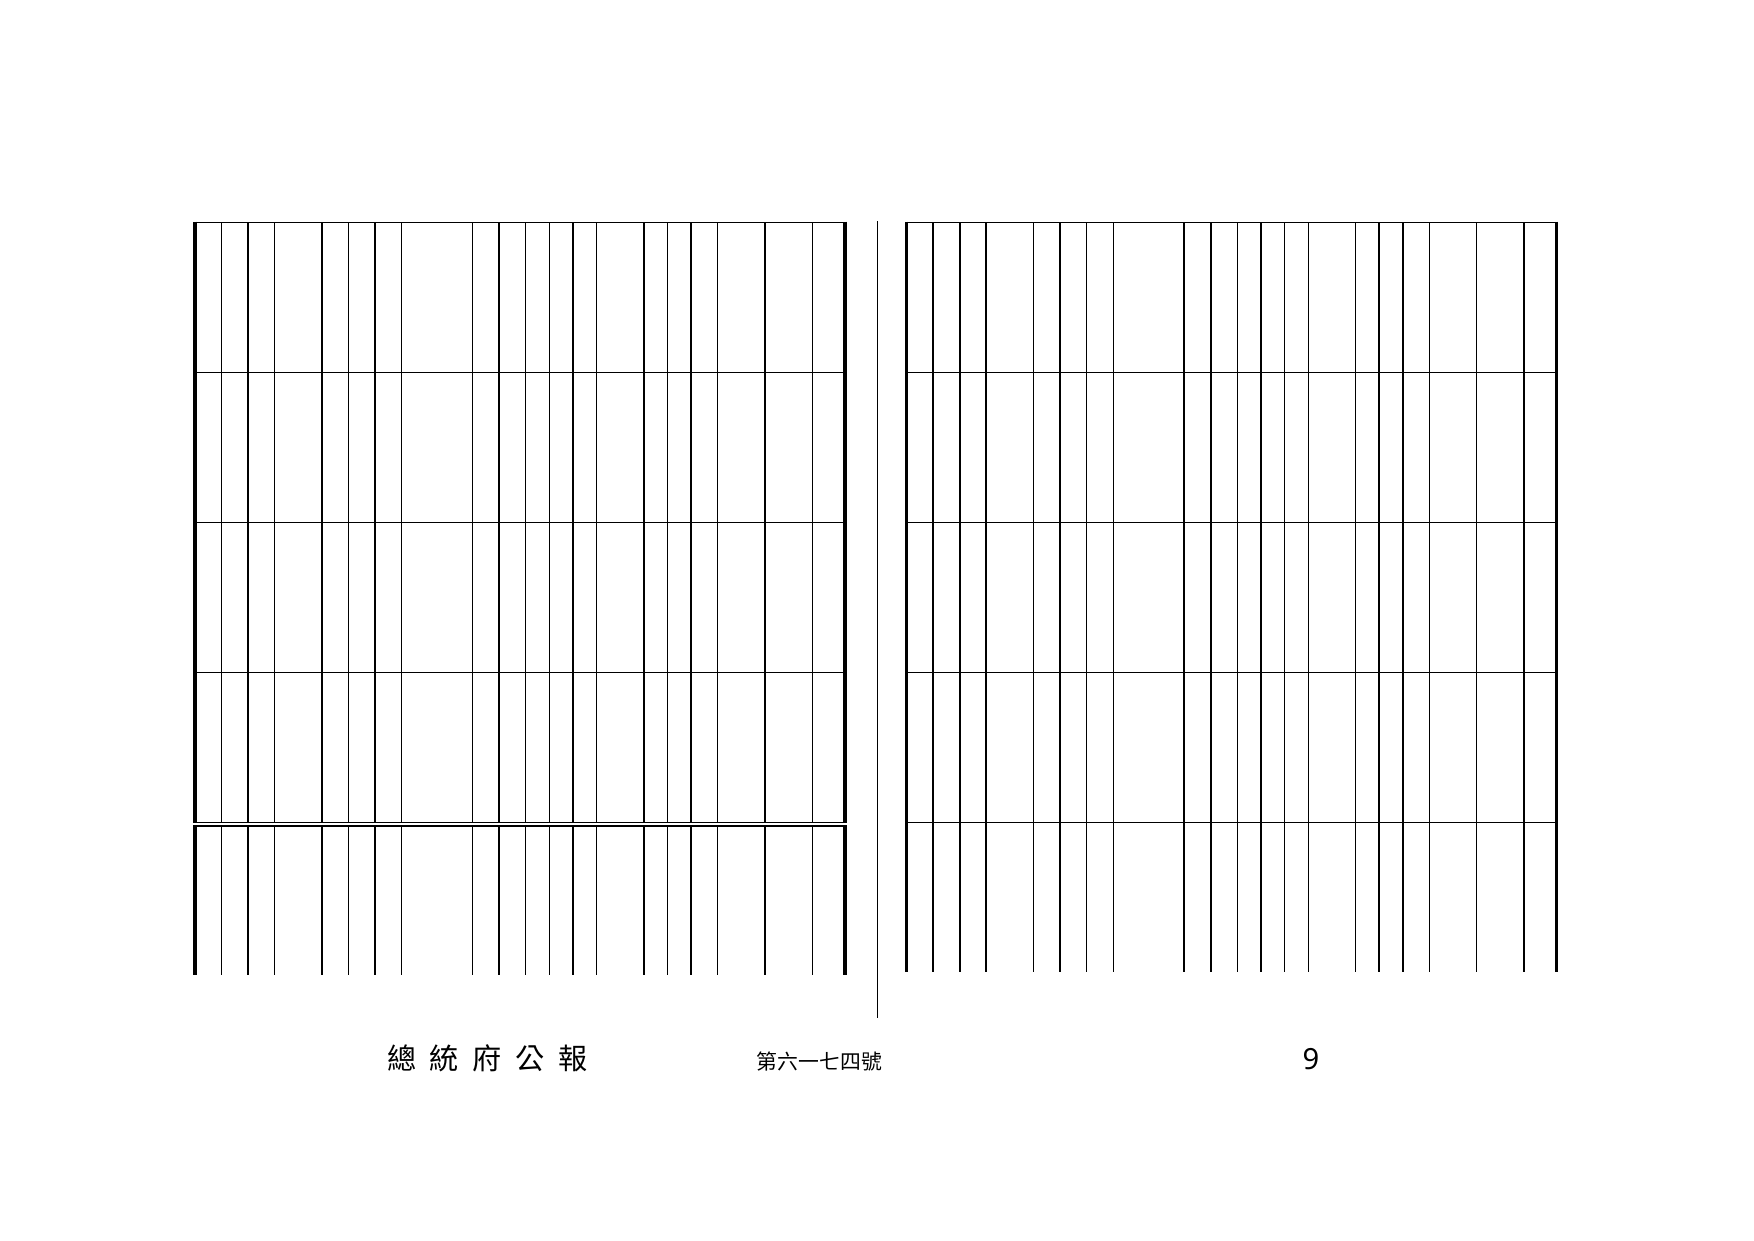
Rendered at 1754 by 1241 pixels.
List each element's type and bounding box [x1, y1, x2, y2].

table_cell [620, 373, 643, 522]
table_cell [473, 523, 498, 672]
table_cell [1380, 523, 1402, 672]
table_cell [349, 673, 374, 822]
table_cell [1404, 673, 1429, 822]
table_cell [376, 223, 401, 372]
table_cell [1500, 673, 1523, 822]
table_cell [249, 223, 274, 372]
table_cell [934, 523, 959, 672]
table_cell [934, 373, 959, 522]
table_header [402, 827, 425, 975]
table_cell [1161, 373, 1183, 522]
table_cell [1309, 373, 1332, 522]
table_cell [1525, 523, 1555, 672]
table_cell [1061, 673, 1086, 822]
table_cell [1185, 523, 1210, 672]
table_cell [1161, 823, 1183, 972]
table_header [473, 827, 498, 975]
table_cell [987, 223, 1010, 372]
table_cell [1137, 373, 1161, 522]
table_cell [1137, 523, 1161, 672]
table_cell [1356, 823, 1378, 972]
table_cell [349, 523, 374, 672]
table_cell [668, 673, 690, 822]
table_cell [597, 673, 620, 822]
table_cell [1262, 373, 1284, 522]
table_cell [222, 373, 247, 522]
table_cell [1525, 823, 1555, 972]
table_cell [597, 523, 620, 672]
table_cell [789, 673, 812, 822]
table_cell [1477, 523, 1500, 672]
table_header [323, 827, 348, 975]
table_cell [987, 373, 1010, 522]
table_header [275, 827, 298, 975]
table_cell [813, 523, 843, 672]
table_cell [1356, 673, 1378, 822]
table_header [249, 827, 274, 975]
table_cell [449, 223, 472, 372]
table_cell [813, 223, 843, 372]
table_cell [908, 223, 932, 372]
table_cell [1185, 823, 1210, 972]
table_cell [550, 223, 572, 372]
table_cell [449, 673, 472, 822]
table_cell [1525, 223, 1555, 372]
table_cell [934, 223, 959, 372]
table_cell [1212, 523, 1237, 672]
table_cell [718, 673, 741, 822]
table_cell [402, 523, 425, 672]
table_cell [473, 373, 498, 522]
table_cell [349, 223, 374, 372]
table_cell [813, 673, 843, 822]
table_cell [425, 523, 449, 672]
table_cell [376, 673, 401, 822]
table_cell [1430, 373, 1453, 522]
table_cell [1262, 223, 1284, 372]
table_cell [1185, 673, 1210, 822]
table_cell [718, 223, 741, 372]
table_cell [987, 823, 1010, 972]
table_cell [197, 223, 221, 372]
table_header [550, 827, 572, 975]
table_cell [1114, 673, 1137, 822]
table_cell [597, 223, 620, 372]
table_cell [1453, 523, 1476, 672]
table_cell [550, 523, 572, 672]
table_cell [934, 673, 959, 822]
table_cell [1332, 373, 1355, 522]
table_header [789, 827, 812, 975]
table_cell [1332, 223, 1355, 372]
table_cell [1061, 823, 1086, 972]
table_cell [323, 373, 348, 522]
table_cell [1477, 373, 1500, 522]
table_cell [1034, 223, 1059, 372]
table_cell [1161, 523, 1183, 672]
table_cell [1525, 673, 1555, 822]
table_cell [1332, 823, 1355, 972]
table_cell [645, 223, 667, 372]
table_cell [1185, 223, 1210, 372]
table_cell [668, 373, 690, 522]
table_cell [1309, 223, 1332, 372]
table_cell [1114, 223, 1137, 372]
table_cell [1238, 523, 1260, 672]
table_cell [741, 523, 764, 672]
table_cell [1010, 223, 1033, 372]
table_cell [298, 223, 321, 372]
table_cell [1137, 223, 1161, 372]
table_cell [1500, 223, 1523, 372]
table_cell [1380, 373, 1402, 522]
table_cell [500, 673, 525, 822]
table_cell [222, 523, 247, 672]
table_cell [1212, 823, 1237, 972]
table_cell [987, 523, 1010, 672]
table_header [620, 827, 643, 975]
table_cell [1087, 373, 1113, 522]
table_cell [500, 223, 525, 372]
table_header [766, 827, 789, 975]
table_cell [1238, 223, 1260, 372]
table_cell [1212, 673, 1237, 822]
table_cell [1525, 373, 1555, 522]
table_cell [1309, 673, 1332, 822]
table_cell [789, 223, 812, 372]
table_cell [766, 523, 789, 672]
table_cell [1061, 523, 1086, 672]
table_cell [323, 223, 348, 372]
table_cell [275, 523, 298, 672]
table_cell [908, 523, 932, 672]
table_cell [766, 373, 789, 522]
table_cell [1034, 523, 1059, 672]
table_cell [908, 373, 932, 522]
table_cell [1309, 523, 1332, 672]
table_cell [987, 673, 1010, 822]
table_header [597, 827, 620, 975]
table_cell [425, 373, 449, 522]
table_cell [741, 373, 764, 522]
table_cell [425, 673, 449, 822]
table_cell [197, 523, 221, 672]
table_cell [692, 223, 717, 372]
table_cell [1285, 223, 1308, 372]
table_cell [766, 673, 789, 822]
table_cell [961, 373, 985, 522]
table_cell [1010, 673, 1033, 822]
table_cell [1087, 523, 1113, 672]
table_cell [1404, 523, 1429, 672]
table_cell [1380, 223, 1402, 372]
table_cell [1500, 523, 1523, 672]
table_cell [1430, 823, 1453, 972]
table_cell [1356, 523, 1378, 672]
table_cell [1453, 823, 1476, 972]
table_cell [1137, 673, 1161, 822]
table_cell [692, 523, 717, 672]
table_cell [961, 823, 985, 972]
table_cell [1087, 823, 1113, 972]
table_cell [1185, 373, 1210, 522]
table_cell [526, 373, 549, 522]
table_cell [1285, 373, 1308, 522]
table_cell [275, 223, 298, 372]
table_cell [1380, 823, 1402, 972]
table_cell [789, 523, 812, 672]
table_cell [222, 223, 247, 372]
table_cell [645, 373, 667, 522]
table_cell [1285, 673, 1308, 822]
table_cell [718, 523, 741, 672]
table_cell [741, 223, 764, 372]
table_cell [197, 373, 221, 522]
table_cell [813, 373, 843, 522]
table_cell [249, 373, 274, 522]
table_cell [473, 673, 498, 822]
table_cell [741, 673, 764, 822]
table_header [500, 827, 525, 975]
table_header [741, 827, 764, 975]
table_cell [1137, 823, 1161, 972]
table_cell [402, 673, 425, 822]
table_cell [473, 223, 498, 372]
table_cell [1087, 673, 1113, 822]
table_cell [1212, 373, 1237, 522]
table_cell [961, 523, 985, 672]
table_cell [1453, 223, 1476, 372]
table_cell [574, 673, 596, 822]
table_cell [1500, 823, 1523, 972]
table_header [526, 827, 549, 975]
table_cell [323, 673, 348, 822]
table_header [197, 827, 221, 975]
table_cell [1380, 673, 1402, 822]
table_cell [1430, 523, 1453, 672]
table_cell [275, 673, 298, 822]
table_cell [1061, 373, 1086, 522]
table_cell [1285, 823, 1308, 972]
table_cell [1114, 823, 1137, 972]
table_cell [249, 523, 274, 672]
table_cell [550, 673, 572, 822]
table_cell [645, 673, 667, 822]
table_cell [1477, 223, 1500, 372]
table_cell [961, 223, 985, 372]
table_header [668, 827, 690, 975]
table_cell [1238, 673, 1260, 822]
table_cell [323, 523, 348, 672]
table_cell [1262, 673, 1284, 822]
table_cell [1262, 823, 1284, 972]
table_cell [1332, 673, 1355, 822]
table_cell [961, 673, 985, 822]
table_cell [526, 523, 549, 672]
table_header [718, 827, 741, 975]
table_cell [1404, 823, 1429, 972]
table_cell [668, 523, 690, 672]
table_header [813, 827, 843, 975]
table_cell [1212, 223, 1237, 372]
table_cell [1034, 673, 1059, 822]
table_header [645, 827, 667, 975]
table_cell [1404, 223, 1429, 372]
table_header [349, 827, 374, 975]
table_cell [197, 673, 221, 822]
table_header [376, 827, 401, 975]
table_cell [1010, 523, 1033, 672]
table_cell [1262, 523, 1284, 672]
table_cell [1010, 373, 1033, 522]
table_cell [1477, 673, 1500, 822]
table_cell [1034, 823, 1059, 972]
table_cell [1087, 223, 1113, 372]
table_cell [550, 373, 572, 522]
table_header [449, 827, 472, 975]
table_cell [934, 823, 959, 972]
table_cell [692, 673, 717, 822]
table_cell [376, 523, 401, 672]
table_cell [1238, 373, 1260, 522]
table_cell [620, 673, 643, 822]
table_cell [1285, 523, 1308, 672]
table_cell [500, 373, 525, 522]
table_cell [1309, 823, 1332, 972]
table_cell [574, 523, 596, 672]
table_cell [1453, 673, 1476, 822]
table_cell [1453, 373, 1476, 522]
table_header [425, 827, 449, 975]
table_cell [620, 223, 643, 372]
table_cell [1404, 373, 1429, 522]
table_cell [668, 223, 690, 372]
table_header [574, 827, 596, 975]
table_cell [349, 373, 374, 522]
table_cell [1430, 673, 1453, 822]
table_cell [1114, 523, 1137, 672]
table_cell [1061, 223, 1086, 372]
table_cell [275, 373, 298, 522]
table_cell [574, 223, 596, 372]
table_cell [1477, 823, 1500, 972]
table_cell [692, 373, 717, 522]
table_cell [1161, 673, 1183, 822]
table_header [298, 827, 321, 975]
table_cell [1430, 223, 1453, 372]
table_cell [1238, 823, 1260, 972]
table_cell [298, 523, 321, 672]
table_cell [1114, 373, 1137, 522]
table_cell [222, 673, 247, 822]
table_cell [908, 673, 932, 822]
table_cell [620, 523, 643, 672]
table_cell [1010, 823, 1033, 972]
table_cell [574, 373, 596, 522]
table_cell [645, 523, 667, 672]
table_cell [249, 673, 274, 822]
table_cell [449, 523, 472, 672]
table_cell [789, 373, 812, 522]
table_header [222, 827, 247, 975]
table_cell [402, 223, 425, 372]
table_cell [526, 223, 549, 372]
table_cell [1356, 223, 1378, 372]
table_header [692, 827, 717, 975]
table_cell [1034, 373, 1059, 522]
table_cell [298, 673, 321, 822]
table_cell [718, 373, 741, 522]
table_cell [1332, 523, 1355, 672]
table_cell [1161, 223, 1183, 372]
table_cell [425, 223, 449, 372]
table_cell [1356, 373, 1378, 522]
table_cell [597, 373, 620, 522]
table_cell [1500, 373, 1523, 522]
table_cell [298, 373, 321, 522]
table_cell [402, 373, 425, 522]
table_cell [449, 373, 472, 522]
table_cell [376, 373, 401, 522]
table_cell [766, 223, 789, 372]
table_cell [908, 823, 932, 972]
table_cell [500, 523, 525, 672]
table_cell [526, 673, 549, 822]
